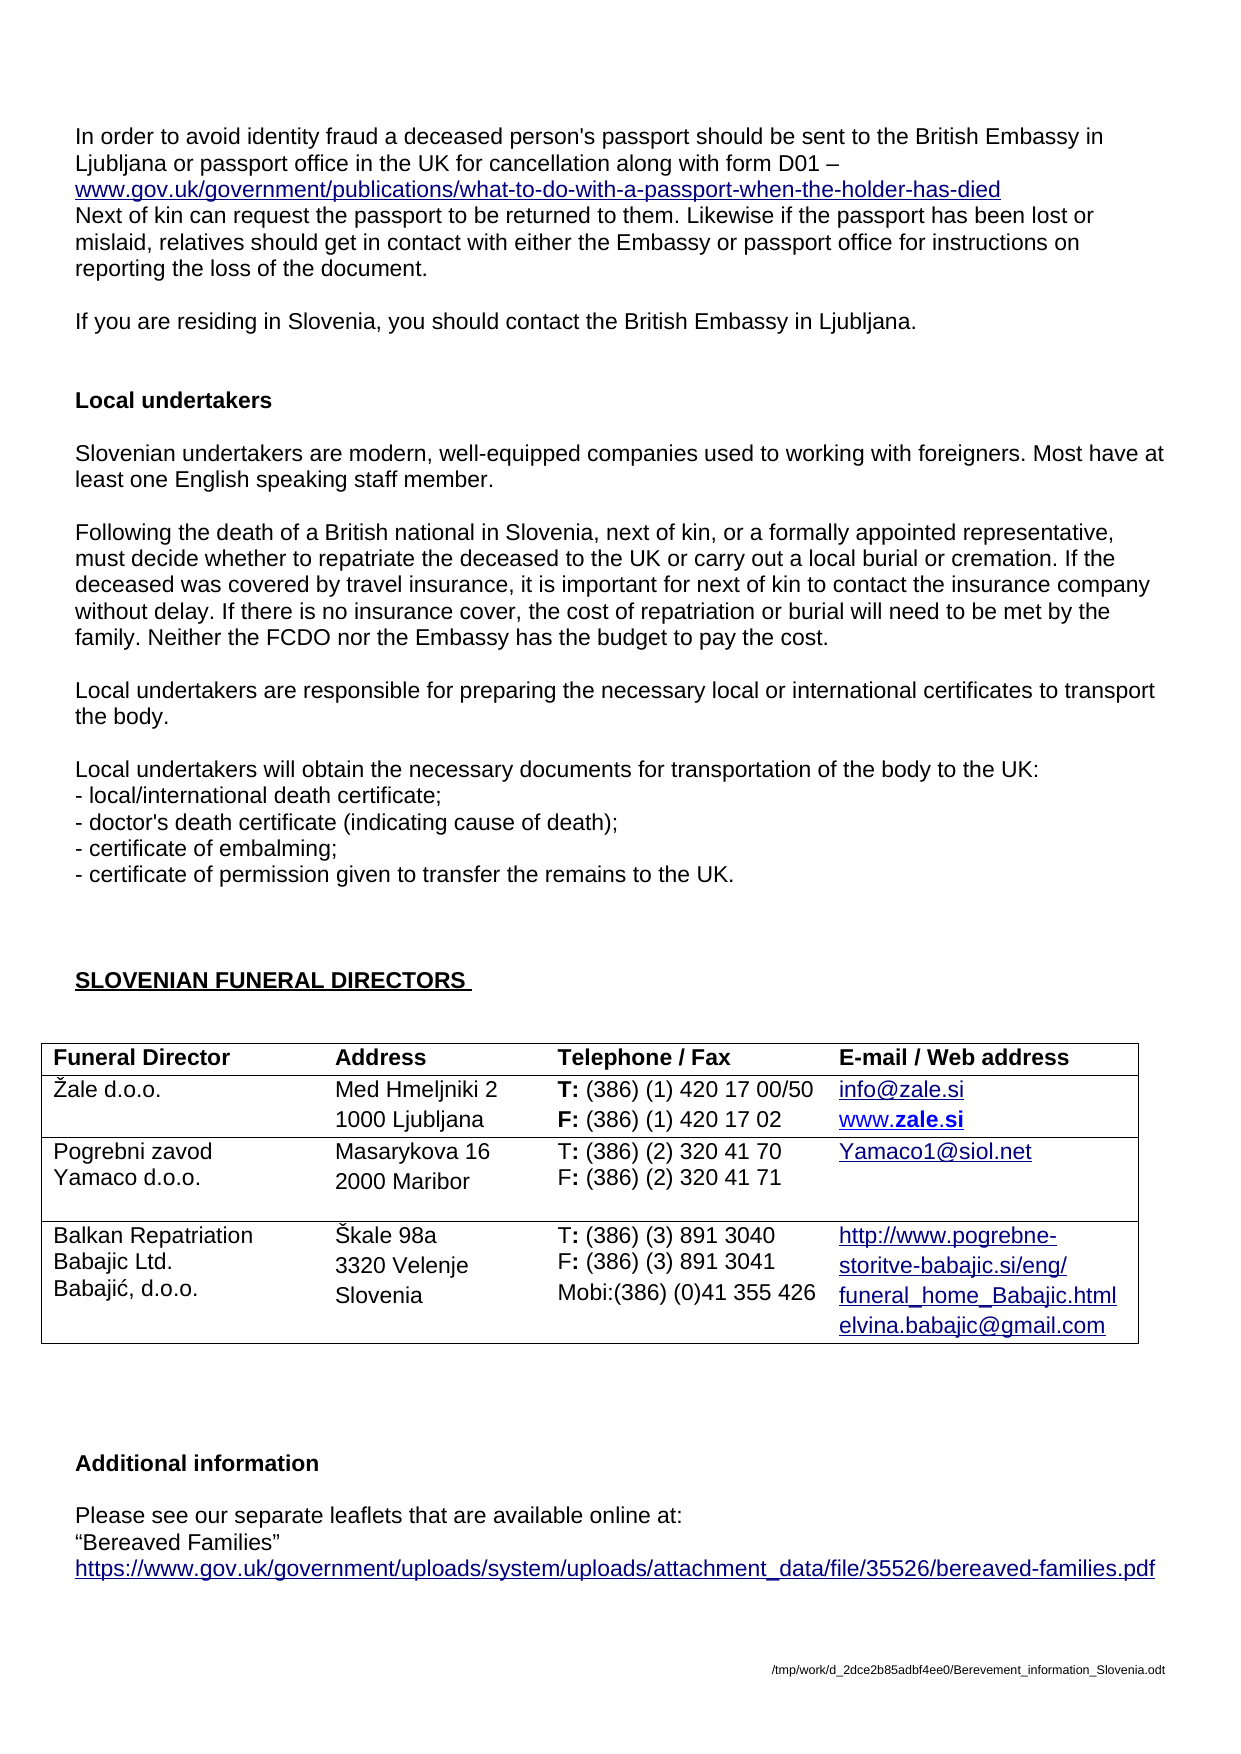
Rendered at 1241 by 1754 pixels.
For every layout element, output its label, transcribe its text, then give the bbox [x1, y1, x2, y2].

table_header E-mail / Web address [828, 1044, 1138, 1075]
text https://www.gov.uk/government/uploads/system/uploads/attachment_data/file/35526/bereaved-families.pdf [75, 1555, 1165, 1581]
table_cell Balkan Repatriation Babajic Ltd. Babajić, d.o.o. [42, 1222, 323, 1343]
text If you are residing in Slovenia, you should contact the British Embassy in Ljubljana. [75, 308, 1165, 334]
table_cell Med Hmeljniki 2 1000 Ljubljana [324, 1076, 546, 1137]
table_cell T: (386) (3) 891 3040 F: (386) (3) 891 3041 Mobi:(386) (0)41 355 426 [546, 1222, 828, 1343]
text Local undertakers will obtain the necessary documents for transportation of the body to the UK: [75, 756, 1165, 782]
text Slovenian undertakers are modern, well-equipped companies used to working with foreigners. Most have at least one English speaking staff member. [75, 439, 1165, 492]
text - certificate of permission given to transfer the remains to the UK. [75, 861, 1165, 887]
table_header Funeral Director [42, 1044, 323, 1075]
text Additional information [75, 1449, 1165, 1476]
table_cell http://www.pogrebne-storitve-babajic.si/eng/funeral_home_Babajic.html elvina.babajic@gmail.com [828, 1222, 1138, 1343]
text Next of kin can request the passport to be returned to them. Likewise if the passport has been lost or mislaid, relatives should get in contact with either the Embassy or passport office for instructions on reporting the loss of the document. [75, 202, 1165, 281]
text - local/international death certificate; [75, 782, 1165, 808]
text Following the death of a British national in Slovenia, next of kin, or a formally appointed representative, must decide whether to repatriate the deceased to the UK or carry out a local burial or cremation. If the deceased was covered by travel insurance, it is important for next of kin to contact the insurance company without delay. If there is no insurance cover, the cost of repatriation or burial will need to be met by the family. Neither the FCDO nor the Embassy has the budget to pay the cost. [75, 518, 1165, 650]
text - certificate of embalming; [75, 835, 1165, 861]
text Please see our separate leaflets that are available online at: [75, 1502, 1165, 1529]
text Local undertakers are responsible for preparing the necessary local or international certificates to transport the body. [75, 677, 1165, 729]
text - doctor's death certificate (indicating cause of death); [75, 808, 1165, 835]
table_cell Žale d.o.o. [42, 1076, 323, 1137]
text In order to avoid identity fraud a deceased person's passport should be sent to the British Embassy in Ljubljana or passport office in the UK for cancellation along with form D01 – www.gov.uk/government/publications/what-to-do-with-a-passport-when-the-holder-has-died [75, 123, 1165, 202]
table_cell info@zale.si www.zale.si [828, 1076, 1138, 1137]
table_cell T: (386) (2) 320 41 70 F: (386) (2) 320 41 71 [546, 1138, 828, 1221]
table_cell Škale 98a 3320 Velenje Slovenia [324, 1222, 546, 1343]
text “Bereaved Families” [75, 1529, 1165, 1555]
subtitle SLOVENIAN FUNERAL DIRECTORS [75, 967, 1165, 993]
text Local undertakers [75, 387, 1165, 413]
table_header Telephone / Fax [546, 1044, 828, 1075]
table_cell Masarykova 16 2000 Maribor [324, 1138, 546, 1221]
table_cell T: (386) (1) 420 17 00/50 F: (386) (1) 420 17 02 [546, 1076, 828, 1137]
table_header Address [324, 1044, 546, 1075]
table_cell Yamaco1@siol.net [828, 1138, 1138, 1221]
table_cell Pogrebni zavod Yamaco d.o.o. [42, 1138, 323, 1221]
